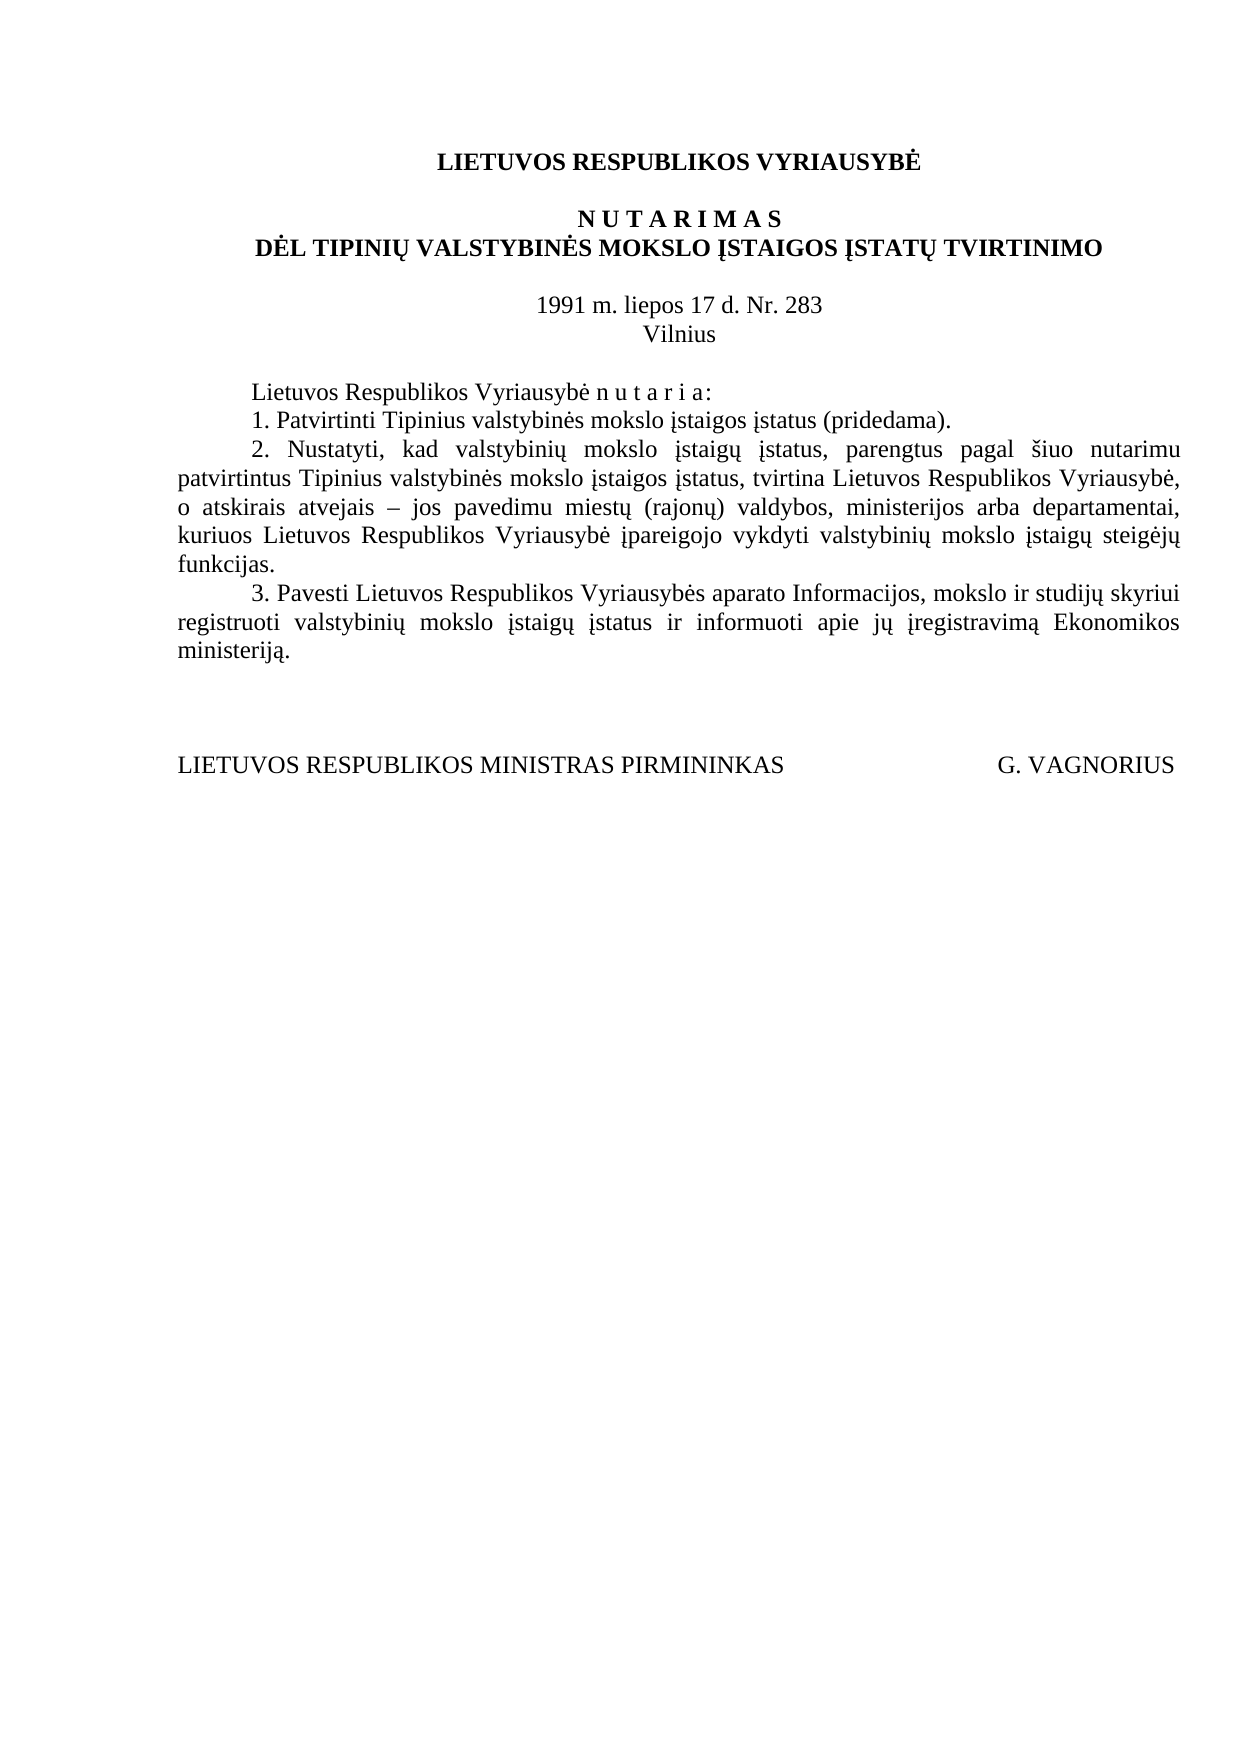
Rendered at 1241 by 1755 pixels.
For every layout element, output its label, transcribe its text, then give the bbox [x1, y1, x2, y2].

text 2. Nustatyti, kad valstybinių mokslo įstaigų įstatus, parengtus pagal šiuo nutarimu patvirtintus Tipinius valstybinės mokslo įstaigos įstatus, tvirtina Lietuvos Respublikos Vyriausybė, o atskirais atvejais – jos pavedimu miestų (rajonų) valdybos, ministerijos arba departamentai, kuriuos Lietuvos Respublikos Vyriausybė įpareigojo vykdyti valstybinių mokslo įstaigų steigėjų funkcijas. [177, 434, 1181, 578]
text Vilnius [177, 319, 1181, 348]
text LIETUVOS RESPUBLIKOS MINISTRAS PIRMININKAS G. VAGNORIUS [177, 751, 1181, 779]
text Lietuvos Respublikos Vyriausybė nutaria: [177, 377, 1181, 406]
text LIETUVOS RESPUBLIKOS VYRIAUSYBĖ [177, 147, 1181, 176]
text 1991 m. liepos 17 d. Nr. 283 [177, 291, 1181, 319]
text DĖL TIPINIŲ VALSTYBINĖS MOKSLO ĮSTAIGOS ĮSTATŲ TVIRTINIMO [177, 233, 1181, 262]
text 3. Pavesti Lietuvos Respublikos Vyriausybės aparato Informacijos, mokslo ir studijų skyriui registruoti valstybinių mokslo įstaigų įstatus ir informuoti apie jų įregistravimą Ekonomikos ministeriją. [177, 578, 1181, 664]
text 1. Patvirtinti Tipinius valstybinės mokslo įstaigos įstatus (pridedama). [177, 406, 1181, 434]
text N U T A R I M A S [177, 204, 1181, 233]
